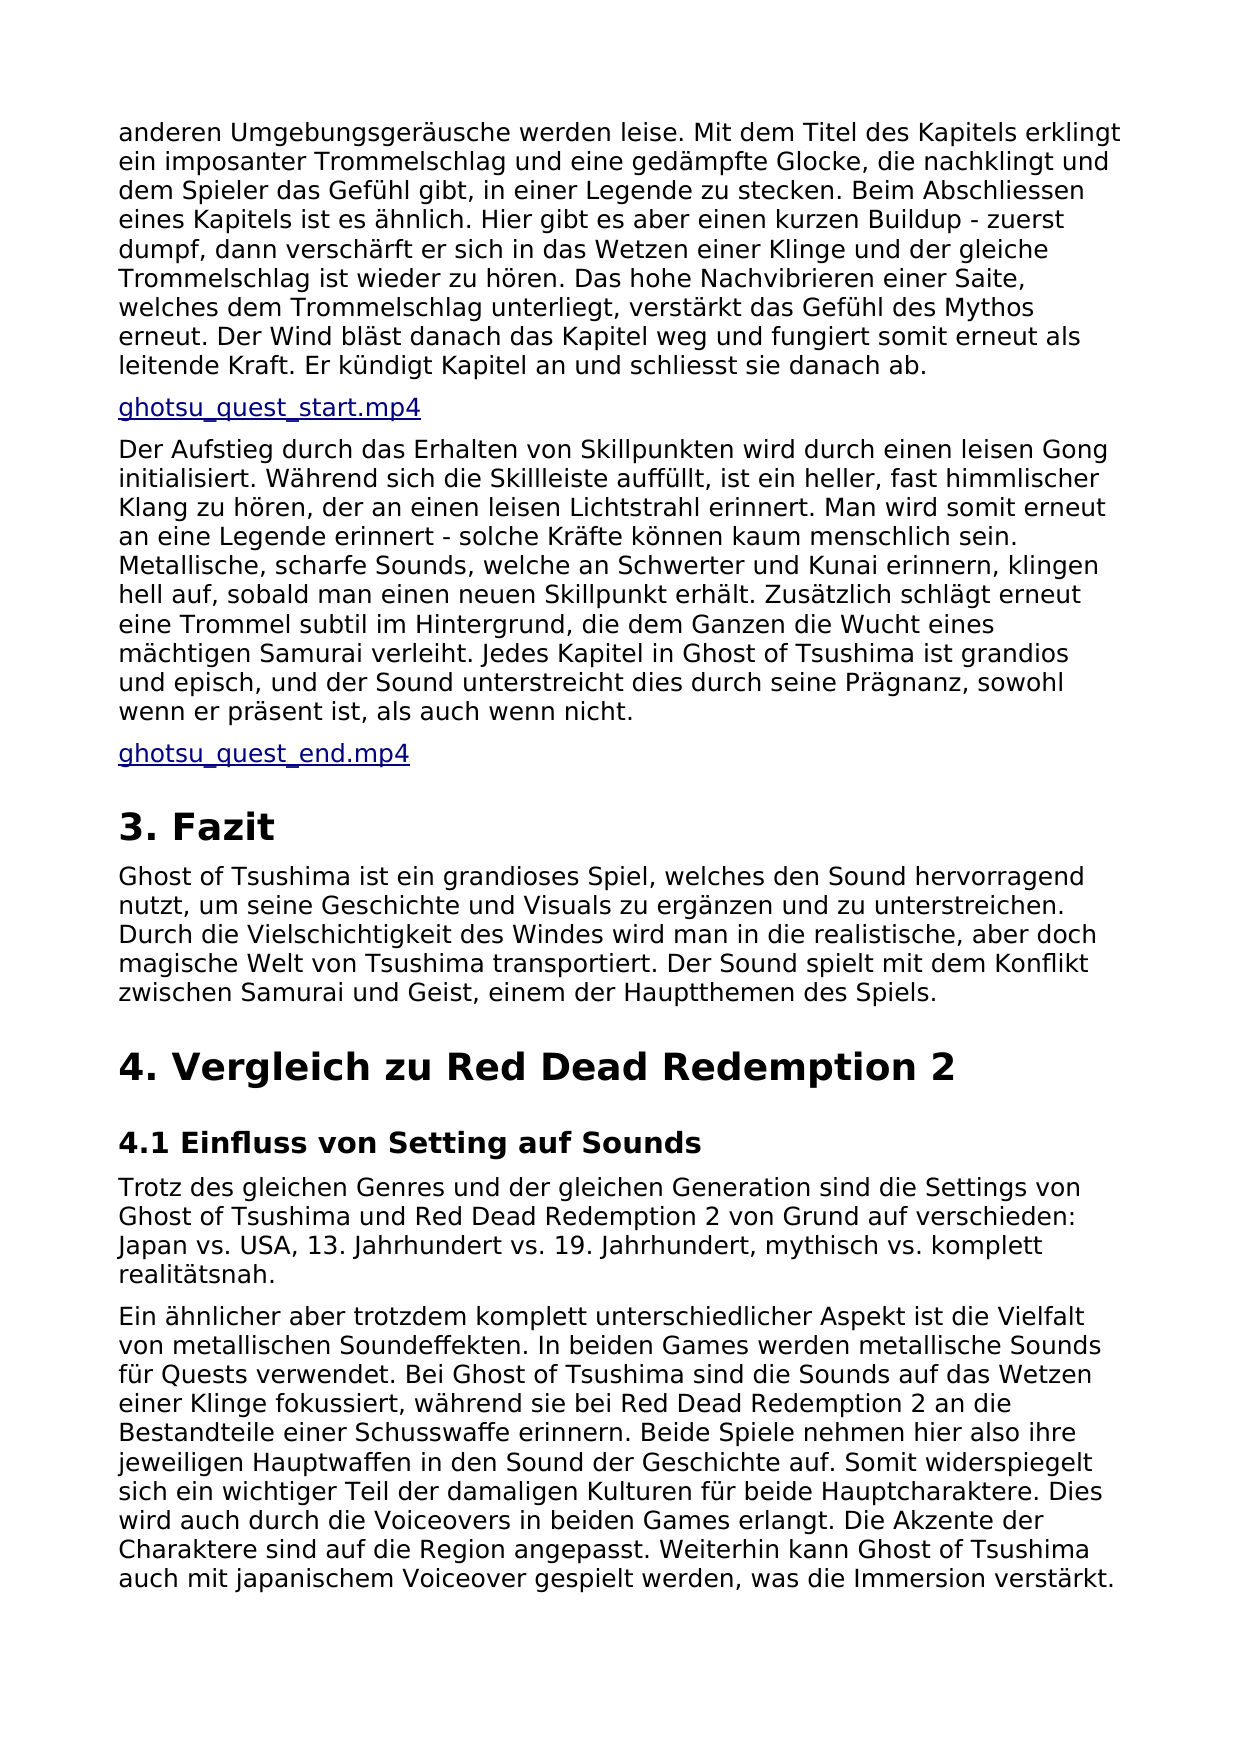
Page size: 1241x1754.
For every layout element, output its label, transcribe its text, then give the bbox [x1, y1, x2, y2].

text ghotsu_quest_start.mp4 [118, 393, 1122, 422]
text Ein ähnlicher aber trotzdem komplett unterschiedlicher Aspekt ist die Vielfalt von metallischen Soundeffekten. In beiden Games werden metallische Sounds für Quests verwendet. Bei Ghost of Tsushima sind die Sounds auf das Wetzen einer Klinge fokussiert, während sie bei Red Dead Redemption 2 an die Bestandteile einer Schusswaffe erinnern. Beide Spiele nehmen hier also ihre jeweiligen Hauptwaffen in den Sound der Geschichte auf. Somit widerspiegelt sich ein wichtiger Teil der damaligen Kulturen für beide Hauptcharaktere. Dies wird auch durch die Voiceovers in beiden Games erlangt. Die Akzente der Charaktere sind auf die Region angepasst. Weiterhin kann Ghost of Tsushima auch mit japanischem Voiceover gespielt werden, was die Immersion verstärkt. [118, 1302, 1122, 1593]
text Ghost of Tsushima ist ein grandioses Spiel, welches den Sound hervorragend nutzt, um seine Geschichte und Visuals zu ergänzen und zu unterstreichen. Durch die Vielschichtigkeit des Windes wird man in die realistische, aber doch magische Welt von Tsushima transportiert. Der Sound spielt mit dem Konflikt zwischen Samurai und Geist, einem der Hauptthemen des Spiels. [118, 862, 1122, 1008]
subtitle 4.1 Einfluss von Setting auf Sounds [118, 1126, 1122, 1160]
subtitle 4. Vergleich zu Red Dead Redemption 2 [118, 1045, 1122, 1089]
text anderen Umgebungsgeräusche werden leise. Mit dem Titel des Kapitels erklingt ein imposanter Trommelschlag und eine gedämpfte Glocke, die nachklingt und dem Spieler das Gefühl gibt, in einer Legende zu stecken. Beim Abschliessen eines Kapitels ist es ähnlich. Hier gibt es aber einen kurzen Buildup - zuerst dumpf, dann verschärft er sich in das Wetzen einer Klinge und der gleiche Trommelschlag ist wieder zu hören. Das hohe Nachvibrieren einer Saite, welches dem Trommelschlag unterliegt, verstärkt das Gefühl des Mythos erneut. Der Wind bläst danach das Kapitel weg und fungiert somit erneut als leitende Kraft. Er kündigt Kapitel an und schliesst sie danach ab. [118, 118, 1122, 381]
text Der Aufstieg durch das Erhalten von Skillpunkten wird durch einen leisen Gong initialisiert. Während sich die Skillleiste auffüllt, ist ein heller, fast himmlischer Klang zu hören, der an einen leisen Lichtstrahl erinnert. Man wird somit erneut an eine Legende erinnert - solche Kräfte können kaum menschlich sein. Metallische, scharfe Sounds, welche an Schwerter und Kunai erinnern, klingen hell auf, sobald man einen neuen Skillpunkt erhält. Zusätzlich schlägt erneut eine Trommel subtil im Hintergrund, die dem Ganzen die Wucht eines mächtigen Samurai verleiht. Jedes Kapitel in Ghost of Tsushima ist grandios und episch, und der Sound unterstreicht dies durch seine Prägnanz, sowohl wenn er präsent ist, als auch wenn nicht. [118, 435, 1122, 726]
subtitle 3. Fazit [118, 806, 1122, 849]
text ghotsu_quest_end.mp4 [118, 739, 1122, 768]
text Trotz des gleichen Genres und der gleichen Generation sind die Settings von Ghost of Tsushima und Red Dead Redemption 2 von Grund auf verschieden: Japan vs. USA, 13. Jahrhundert vs. 19. Jahrhundert, mythisch vs. komplett realitätsnah. [118, 1173, 1122, 1289]
